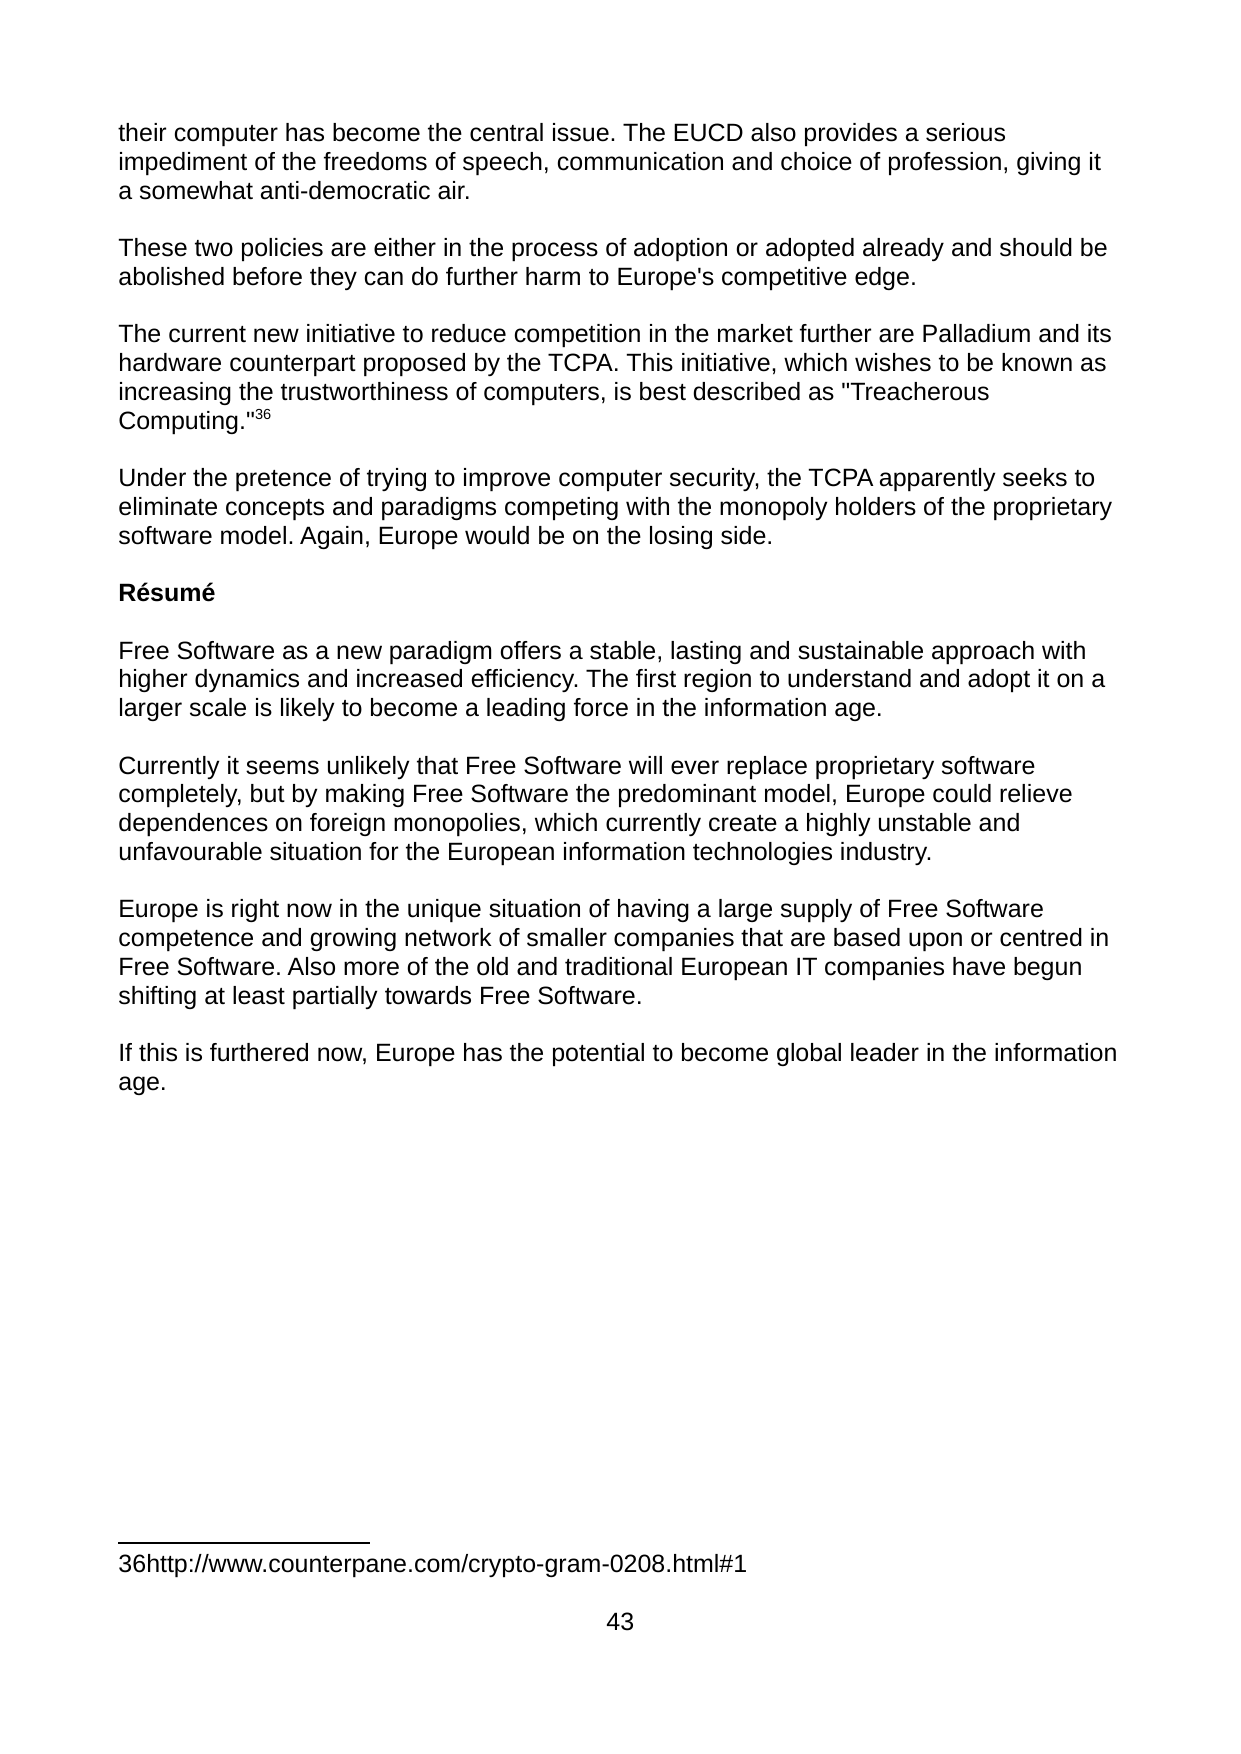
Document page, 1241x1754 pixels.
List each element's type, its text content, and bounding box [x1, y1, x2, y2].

text The current new initiative to reduce competition in the market further are Palladium and its hardware counterpart proposed by the TCPA. This initiative, which wishes to be known as increasing the trustworthiness of computers, is best described as "Treacherous Computing." [118, 319, 1122, 434]
text If this is furthered now, Europe has the potential to become global leader in the information age. [118, 1038, 1122, 1096]
text These two policies are either in the process of adoption or adopted already and should be abolished before they can do further harm to Europe's competitive edge. [118, 233, 1122, 291]
text their computer has become the central issue. The EUCD also provides a serious impediment of the freedoms of speech, communication and choice of profession, giving it a somewhat anti-democratic air. [118, 118, 1122, 204]
text http://www.counterpane.com/crypto-gram-0208.html#1 [118, 1549, 1122, 1577]
text Currently it seems unlikely that Free Software will ever replace proprietary software completely, but by making Free Software the predominant model, Europe could relieve dependences on foreign monopolies, which currently create a highly unstable and unfavourable situation for the European information technologies industry. [118, 751, 1122, 866]
text Europe is right now in the unique situation of having a large supply of Free Software competence and growing network of smaller companies that are based upon or centred in Free Software. Also more of the old and traditional European IT companies have begun shifting at least partially towards Free Software. [118, 894, 1122, 1009]
text Free Software as a new paradigm offers a stable, lasting and sustainable approach with higher dynamics and increased efficiency. The first region to understand and adopt it on a larger scale is likely to become a leading force in the information age. [118, 636, 1122, 722]
text Résumé [118, 578, 1122, 607]
text Under the pretence of trying to improve computer security, the TCPA apparently seeks to eliminate concepts and paradigms competing with the monopoly holders of the proprietary software model. Again, Europe would be on the losing side. [118, 463, 1122, 549]
